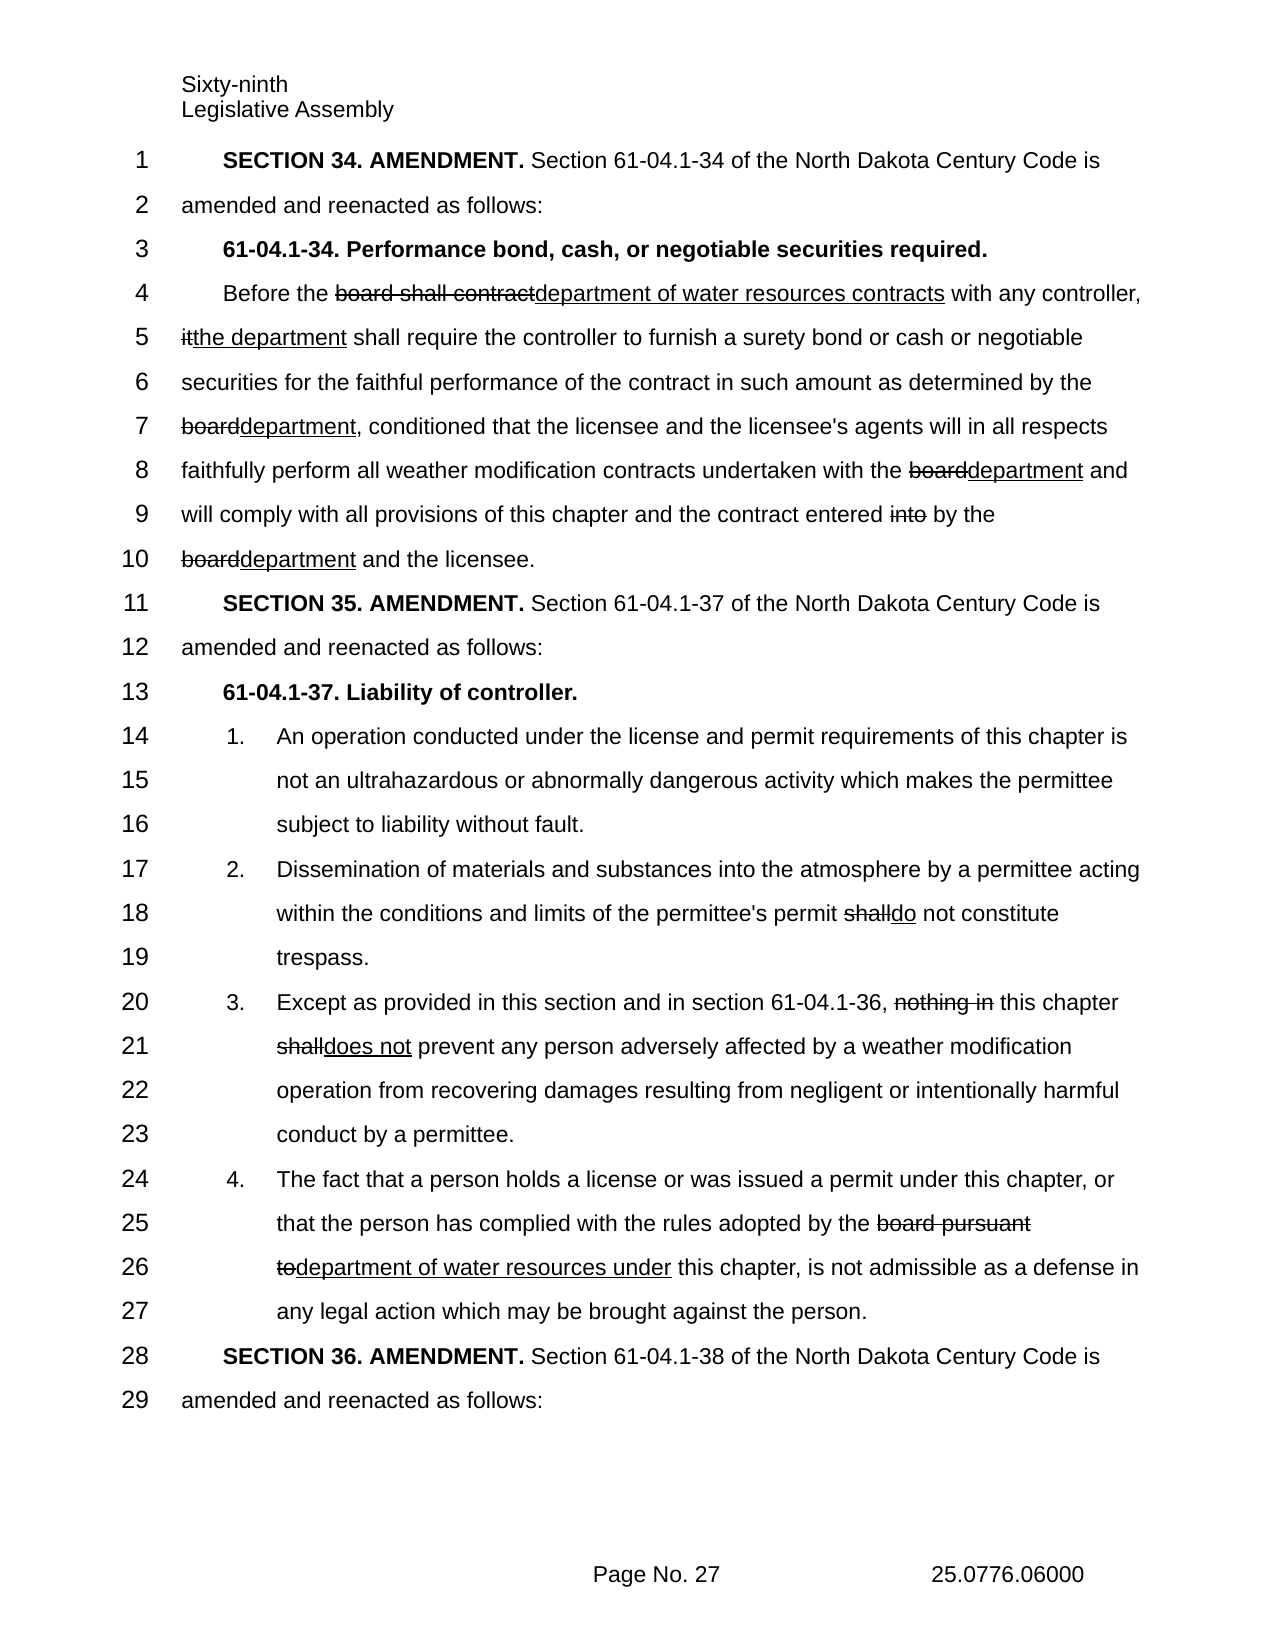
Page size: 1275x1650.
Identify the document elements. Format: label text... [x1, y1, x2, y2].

text Before the board shall contractdepartment of water resources contracts with any controller, itthe department shall require the controller to furnish a surety bond or cash or negotiable securities for the faithful performance of the contract in such amount as determined by the boarddepartment, conditioned that the licensee and the licensee's agents will in all respects faithfully perform all weather modification contracts undertaken with the boarddepartment and will comply with all provisions of this chapter and the contract entered into by the boarddepartment and the licensee. [181, 266, 1154, 576]
text 2. Dissemination of materials and substances into the atmosphere by a permittee acting within the conditions and limits of the permittee's permit shalldo not constitute trespass. [181, 842, 1154, 974]
text SECTION 36. AMENDMENT. Section 61‑04.1‑38 of the North Dakota Century Code is amended and reenacted as follows: [181, 1329, 1154, 1417]
text SECTION 35. AMENDMENT. Section 61‑04.1‑37 of the North Dakota Century Code is amended and reenacted as follows: [181, 576, 1154, 664]
text 4. The fact that a person holds a license or was issued a permit under this chapter, or that the person has complied with the rules adopted by the board pursuant todepartment of water resources under this chapter, is not admissible as a defense in any legal action which may be brought against the person. [181, 1152, 1154, 1329]
subtitle 61‑04.1‑37. Liability of controller. [181, 664, 1154, 709]
text SECTION 34. AMENDMENT. Section 61‑04.1‑34 of the North Dakota Century Code is amended and reenacted as follows: [181, 133, 1154, 222]
text 1. An operation conducted under the license and permit requirements of this chapter is not an ultrahazardous or abnormally dangerous activity which makes the permittee subject to liability without fault. [181, 709, 1154, 842]
text 3. Except as provided in this section and in section 61‑04.1‑36, nothing in this chapter shalldoes not prevent any person adversely affected by a weather modification operation from recovering damages resulting from negligent or intentionally harmful conduct by a permittee. [181, 974, 1154, 1152]
subtitle 61‑04.1‑34. Performance bond, cash, or negotiable securities required. [181, 222, 1154, 266]
